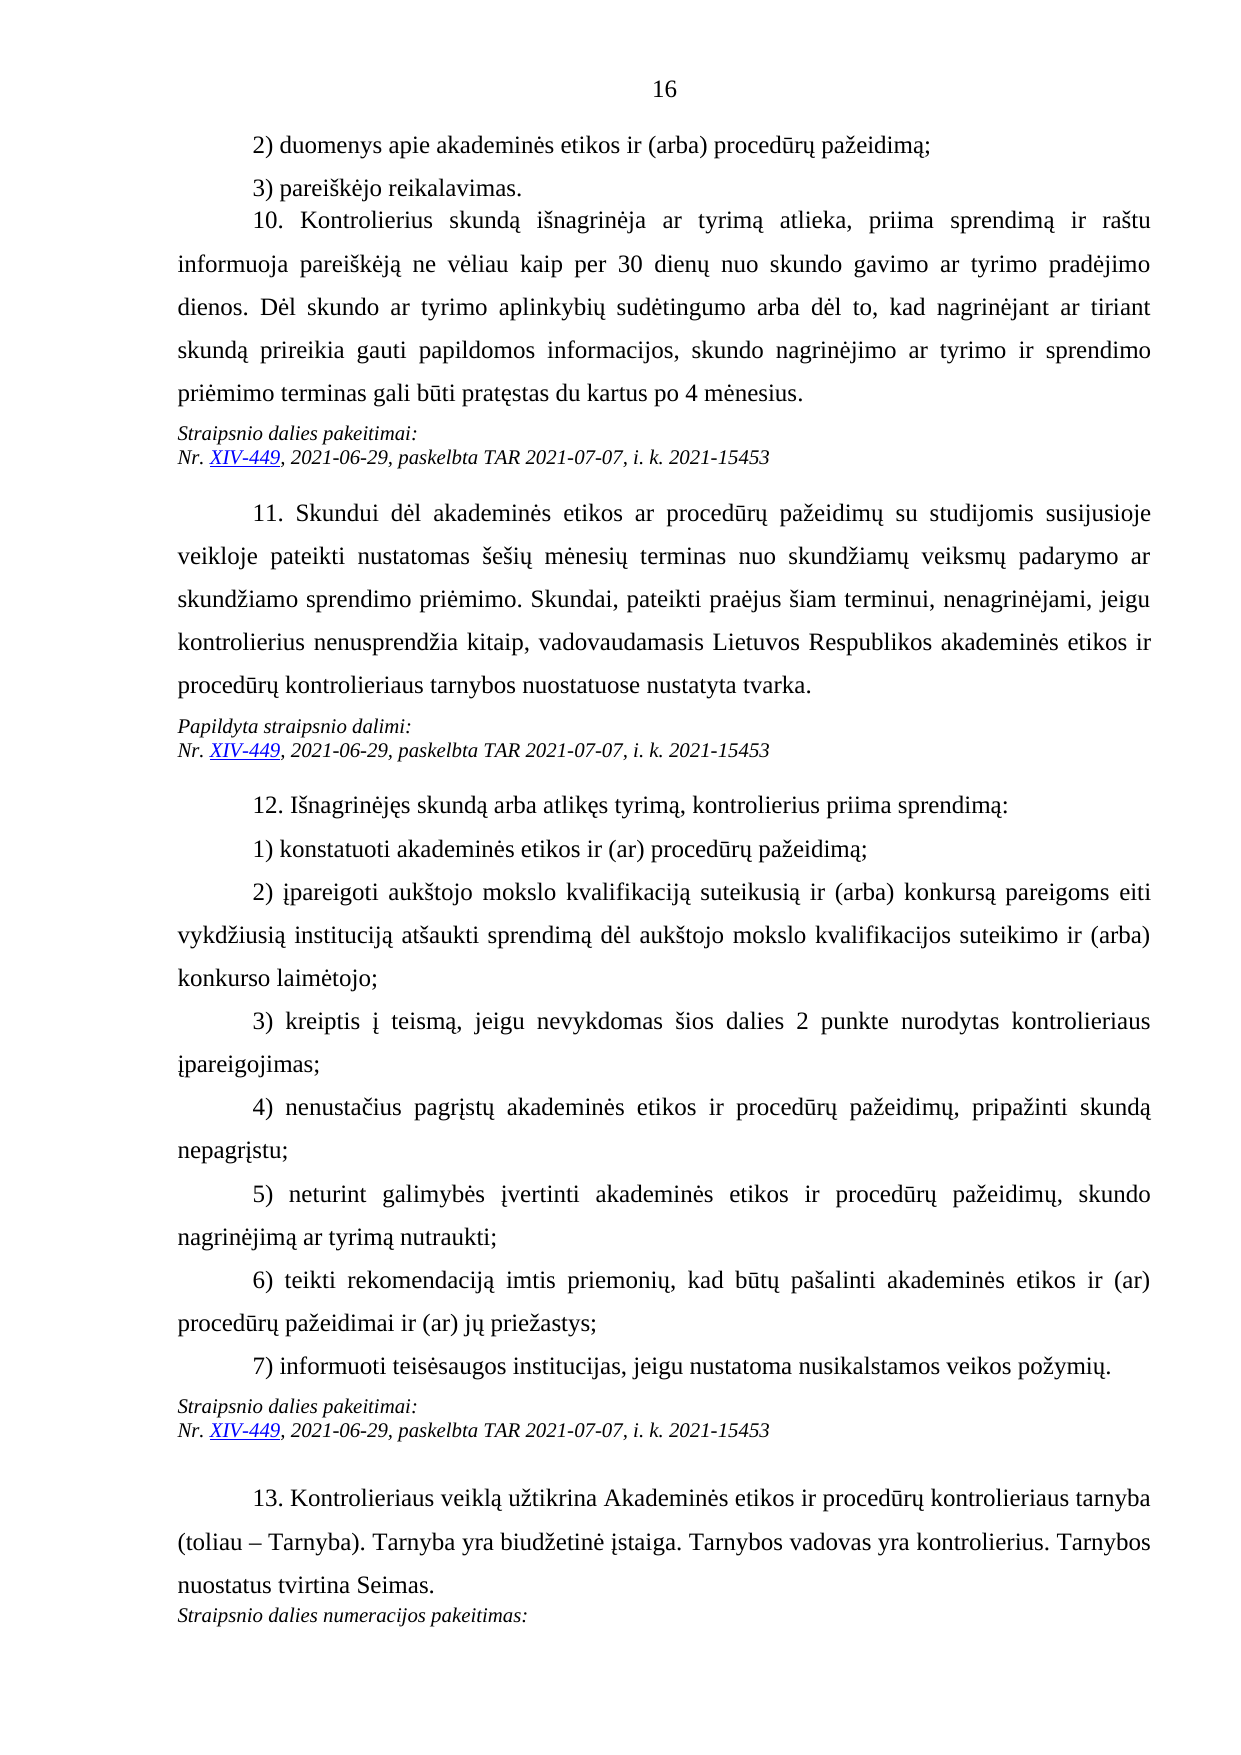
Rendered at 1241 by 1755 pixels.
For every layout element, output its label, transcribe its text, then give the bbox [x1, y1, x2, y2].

text Straipsnio dalies numeracijos pakeitimas: [177, 1602, 1152, 1627]
text 3) kreiptis į teismą, jeigu nevykdomas šios dalies 2 punkte nurodytas kontrolieriaus įpareigojimas; [177, 1006, 1152, 1078]
text 11. Skundui dėl akademinės etikos ar procedūrų pažeidimų su studijomis susijusioje veikloje pateikti nustatomas šešių mėnesių terminas nuo skundžiamų veiksmų padarymo ar skundžiamo sprendimo priėmimo. Skundai, pateikti praėjus šiam terminui, nenagrinėjami, jeigu kontrolierius nenusprendžia kitaip, vadovaudamasis Lietuvos Respublikos akademinės etikos ir procedūrų kontrolieriaus tarnybos nuostatuose nustatyta tvarka. [177, 498, 1152, 699]
text 1) konstatuoti akademinės etikos ir (ar) procedūrų pažeidimą; [177, 834, 1152, 862]
text 6) teikti rekomendaciją imtis priemonių, kad būtų pašalinti akademinės etikos ir (ar) procedūrų pažeidimai ir (ar) jų priežastys; [177, 1265, 1152, 1337]
text 13. Kontrolieriaus veiklą užtikrina Akademinės etikos ir procedūrų kontrolieriaus tarnyba (toliau – Tarnyba). Tarnyba yra biudžetinė įstaiga. Tarnybos vadovas yra kontrolierius. Tarnybos nuostatus tvirtina Seimas. [177, 1471, 1152, 1602]
text Papildyta straipsnio dalimi: [177, 714, 1152, 738]
text 5) neturint galimybės įvertinti akademinės etikos ir procedūrų pažeidimų, skundo nagrinėjimą ar tyrimą nutraukti; [177, 1179, 1152, 1251]
text 3) pareiškėjo reikalavimas. [177, 162, 1152, 206]
text 7) informuoti teisėsaugos institucijas, jeigu nustatoma nusikalstamos veikos požymių. [177, 1351, 1152, 1380]
text 4) nenustačius pagrįstų akademinės etikos ir procedūrų pažeidimų, pripažinti skundą nepagrįstu; [177, 1092, 1152, 1164]
text 2) duomenys apie akademinės etikos ir (arba) procedūrų pažeidimą; [177, 118, 1152, 162]
text Straipsnio dalies pakeitimai: [177, 421, 1152, 445]
text Nr. XIV-449, 2021-06-29, paskelbta TAR 2021-07-07, i. k. 2021-15453 [177, 445, 1152, 469]
text 12. Išnagrinėjęs skundą arba atlikęs tyrimą, kontrolierius priima sprendimą: [177, 791, 1152, 819]
text Nr. XIV-449, 2021-06-29, paskelbta TAR 2021-07-07, i. k. 2021-15453 [177, 738, 1152, 762]
text Straipsnio dalies pakeitimai: [177, 1394, 1152, 1418]
text Nr. XIV-449, 2021-06-29, paskelbta TAR 2021-07-07, i. k. 2021-15453 [177, 1418, 1152, 1442]
text 10. Kontrolierius skundą išnagrinėja ar tyrimą atlieka, priima sprendimą ir raštu informuoja pareiškėją ne vėliau kaip per 30 dienų nuo skundo gavimo ar tyrimo pradėjimo dienos. Dėl skundo ar tyrimo aplinkybių sudėtingumo arba dėl to, kad nagrinėjant ar tiriant skundą prireikia gauti papildomos informacijos, skundo nagrinėjimo ar tyrimo ir sprendimo priėmimo terminas gali būti pratęstas du kartus po 4 mėnesius. [177, 206, 1152, 407]
text 2) įpareigoti aukštojo mokslo kvalifikaciją suteikusią ir (arba) konkursą pareigoms eiti vykdžiusią instituciją atšaukti sprendimą dėl aukštojo mokslo kvalifikacijos suteikimo ir (arba) konkurso laimėtojo; [177, 877, 1152, 992]
